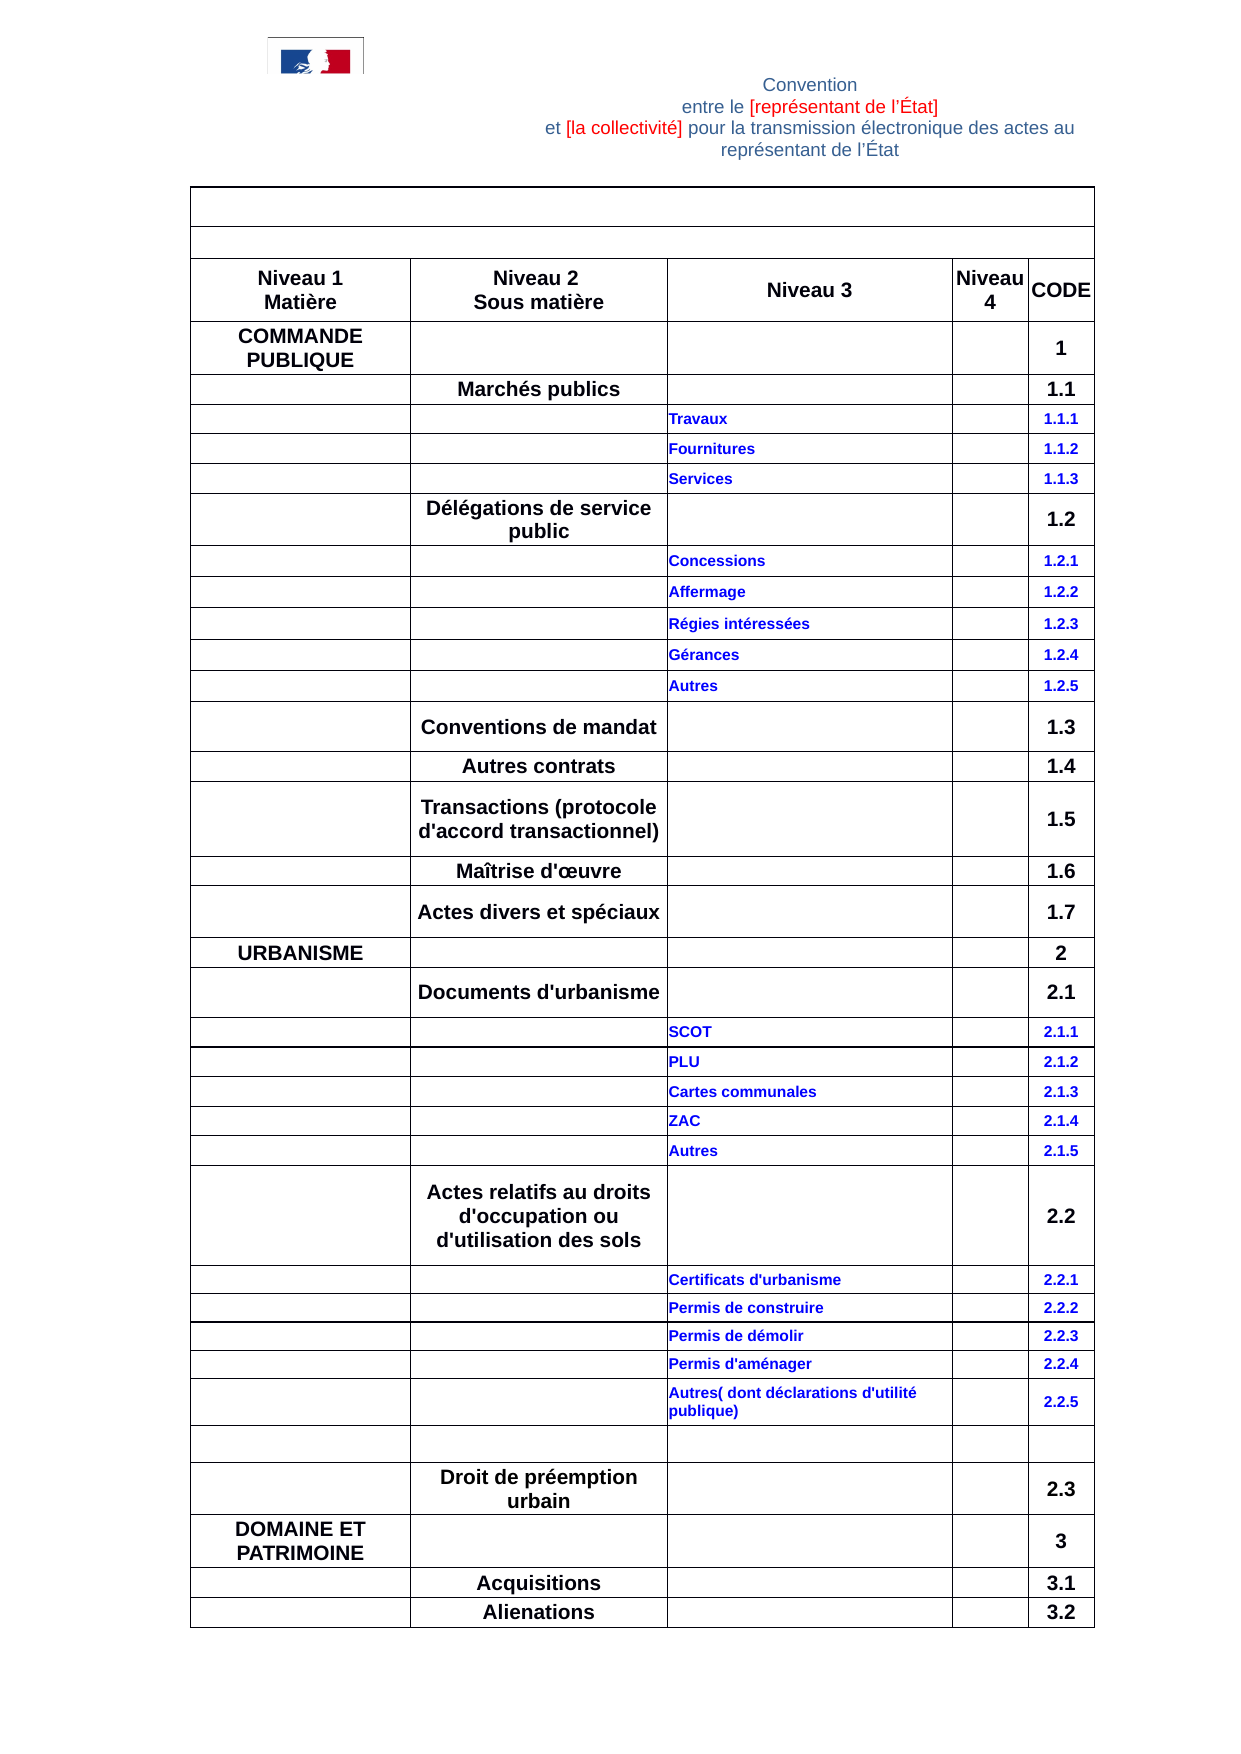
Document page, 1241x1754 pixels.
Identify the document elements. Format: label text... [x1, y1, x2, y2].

table_cell 1.4 [1029, 752, 1094, 781]
table_cell 2.1.4 [1029, 1107, 1094, 1135]
table_cell 3.1 [1029, 1568, 1094, 1597]
table_cell [668, 702, 952, 751]
table_cell [953, 1018, 1028, 1046]
table_cell [411, 671, 667, 701]
table_cell [953, 752, 1028, 781]
table_cell 2.1.2 [1029, 1048, 1094, 1076]
table_cell PLU [668, 1048, 952, 1076]
table_cell [191, 1463, 410, 1514]
table_cell [411, 1136, 667, 1165]
table_cell 2.2.2 [1029, 1294, 1094, 1321]
table_cell Fournitures [668, 434, 952, 463]
table_cell [953, 1515, 1028, 1567]
table_cell [191, 1166, 410, 1265]
table_cell [668, 938, 952, 967]
table_cell [668, 494, 952, 545]
table_cell 2.1.3 [1029, 1077, 1094, 1106]
table_cell Permis de démolir [668, 1323, 952, 1349]
table_cell [411, 546, 667, 576]
table_cell [191, 1107, 410, 1135]
table_cell [953, 1077, 1028, 1106]
table_cell [668, 1598, 952, 1627]
table_cell Travaux [668, 405, 952, 433]
table_cell [668, 1166, 952, 1265]
table_cell [191, 1351, 410, 1378]
table_cell [953, 1136, 1028, 1165]
table_cell [953, 1426, 1028, 1462]
table_cell [411, 1515, 667, 1567]
table_cell URBANISME [191, 938, 410, 967]
table_cell 1.2.3 [1029, 608, 1094, 638]
table_cell [668, 322, 952, 374]
table_cell [191, 1077, 410, 1106]
table_cell 1.2.5 [1029, 671, 1094, 701]
table_cell Niveau 3 [668, 259, 952, 321]
table_cell [411, 1107, 667, 1135]
table_cell [953, 1048, 1028, 1076]
table_cell [191, 434, 410, 463]
table_cell [953, 671, 1028, 701]
table_cell [191, 464, 410, 493]
table_cell 1.2.1 [1029, 546, 1094, 576]
table_cell Niveau 1 Matière [191, 259, 410, 321]
table_cell [411, 1323, 667, 1349]
table_cell Autres [668, 1136, 952, 1165]
table_cell [191, 1294, 410, 1321]
table_cell [191, 968, 410, 1017]
table_cell [191, 608, 410, 638]
table_cell [411, 434, 667, 463]
table_cell Transactions (protocole d'accord transactionnel) [411, 782, 667, 856]
table_cell [411, 1048, 667, 1076]
table_cell 1.2 [1029, 494, 1094, 545]
table_cell [411, 1426, 667, 1462]
table_cell [953, 938, 1028, 967]
table_cell Actes relatifs au droits d'occupation ou d'utilisation des sols [411, 1166, 667, 1265]
table_cell 2.2.4 [1029, 1351, 1094, 1378]
table_cell [191, 1323, 410, 1349]
table_cell [953, 375, 1028, 404]
table_cell [411, 938, 667, 967]
table_cell [191, 702, 410, 751]
table_cell [668, 1463, 952, 1514]
table_cell [191, 1136, 410, 1165]
table_cell Marchés publics [411, 375, 667, 404]
table_cell [953, 1266, 1028, 1293]
table_cell [191, 227, 1094, 258]
table_cell [953, 1568, 1028, 1597]
table_cell 3 [1029, 1515, 1094, 1567]
table_cell [191, 1018, 410, 1046]
table_cell Gérances [668, 640, 952, 670]
table_cell [668, 1515, 952, 1567]
table_cell 2 [1029, 938, 1094, 967]
table_cell Autres( dont déclarations d'utilité publique) [668, 1379, 952, 1424]
table_cell Niveau 4 [953, 259, 1028, 321]
table_cell 3.2 [1029, 1598, 1094, 1627]
table_cell Maîtrise d'œuvre [411, 857, 667, 885]
picture [267, 37, 364, 74]
table_cell 1.1.2 [1029, 434, 1094, 463]
table_cell Services [668, 464, 952, 493]
table_cell [191, 405, 410, 433]
table_cell [191, 886, 410, 937]
table_cell [953, 577, 1028, 607]
table_cell [953, 886, 1028, 937]
table_cell [668, 752, 952, 781]
table_cell 1.1.1 [1029, 405, 1094, 433]
table_cell [953, 857, 1028, 885]
table_cell [953, 494, 1028, 545]
table_cell Autres [668, 671, 952, 701]
table_cell [411, 1379, 667, 1424]
table_cell [953, 1351, 1028, 1378]
table_cell [953, 1598, 1028, 1627]
table_cell 1.1.3 [1029, 464, 1094, 493]
table_cell 2.1.1 [1029, 1018, 1094, 1046]
table_cell [953, 546, 1028, 576]
table_cell Niveau 2 Sous matière [411, 259, 667, 321]
table_cell [411, 1266, 667, 1293]
table_cell Affermage [668, 577, 952, 607]
table_cell [191, 494, 410, 545]
table_cell [411, 322, 667, 374]
table_cell [191, 546, 410, 576]
table_cell [191, 752, 410, 781]
table_cell [191, 640, 410, 670]
table_cell Permis de construire [668, 1294, 952, 1321]
table_cell [953, 1107, 1028, 1135]
table_cell Autres contrats [411, 752, 667, 781]
table_cell [191, 375, 410, 404]
table_cell [191, 857, 410, 885]
table_cell [411, 640, 667, 670]
table_cell [191, 1048, 410, 1076]
table_cell 1 [1029, 322, 1094, 374]
table_cell Délégations de service public [411, 494, 667, 545]
table_cell Conventions de mandat [411, 702, 667, 751]
table_cell Acquisitions [411, 1568, 667, 1597]
table_cell [411, 1351, 667, 1378]
table_cell 2.1.5 [1029, 1136, 1094, 1165]
table_cell [953, 405, 1028, 433]
table_cell 2.2 [1029, 1166, 1094, 1265]
table_cell Documents d'urbanisme [411, 968, 667, 1017]
table_cell Régies intéressées [668, 608, 952, 638]
table_cell [953, 968, 1028, 1017]
table_cell 1.7 [1029, 886, 1094, 937]
table_cell CODE [1029, 259, 1094, 321]
table_cell 1.6 [1029, 857, 1094, 885]
table_cell 1.1 [1029, 375, 1094, 404]
table_cell [191, 188, 1094, 226]
table_cell Droit de préemption urbain [411, 1463, 667, 1514]
table_cell [953, 464, 1028, 493]
table_cell [953, 702, 1028, 751]
table_cell Permis d'aménager [668, 1351, 952, 1378]
table_cell [668, 782, 952, 856]
table_cell [191, 1598, 410, 1627]
table_cell 2.1 [1029, 968, 1094, 1017]
table_cell Cartes communales [668, 1077, 952, 1106]
table_cell [953, 322, 1028, 374]
table_cell 1.2.2 [1029, 577, 1094, 607]
table_cell ZAC [668, 1107, 952, 1135]
table_cell [411, 577, 667, 607]
table_cell 1.2.4 [1029, 640, 1094, 670]
table_cell [191, 782, 410, 856]
table_cell 2.3 [1029, 1463, 1094, 1514]
table_cell [191, 1568, 410, 1597]
table_cell DOMAINE ET PATRIMOINE [191, 1515, 410, 1567]
table_cell 1.5 [1029, 782, 1094, 856]
table_cell [191, 1379, 410, 1424]
table_cell Concessions [668, 546, 952, 576]
table_cell [411, 1018, 667, 1046]
table_cell [411, 1077, 667, 1106]
table_cell [668, 857, 952, 885]
table_cell [1029, 1426, 1094, 1462]
table_cell [411, 405, 667, 433]
table_cell Certificats d'urbanisme [668, 1266, 952, 1293]
table_cell Alienations [411, 1598, 667, 1627]
table_cell COMMANDE PUBLIQUE [191, 322, 410, 374]
table_cell 2.2.1 [1029, 1266, 1094, 1293]
table_cell [191, 671, 410, 701]
table_cell [953, 1323, 1028, 1349]
table_cell [191, 577, 410, 607]
table_cell [953, 1379, 1028, 1424]
table_cell [668, 375, 952, 404]
table_cell [953, 782, 1028, 856]
table_cell 2.2.3 [1029, 1323, 1094, 1349]
table_cell [411, 608, 667, 638]
table_cell [953, 640, 1028, 670]
table_cell [668, 968, 952, 1017]
table_cell [953, 1294, 1028, 1321]
table_cell [953, 434, 1028, 463]
table_cell [411, 464, 667, 493]
table_cell [411, 1294, 667, 1321]
table_cell [668, 1568, 952, 1597]
table_cell [191, 1266, 410, 1293]
table_cell 1.3 [1029, 702, 1094, 751]
table_cell [953, 1166, 1028, 1265]
table_cell SCOT [668, 1018, 952, 1046]
table_cell [668, 1426, 952, 1462]
table_cell [953, 1463, 1028, 1514]
table_cell [953, 608, 1028, 638]
table_cell Actes divers et spéciaux [411, 886, 667, 937]
table_cell 2.2.5 [1029, 1379, 1094, 1424]
table_cell [668, 886, 952, 937]
table_cell [191, 1426, 410, 1462]
